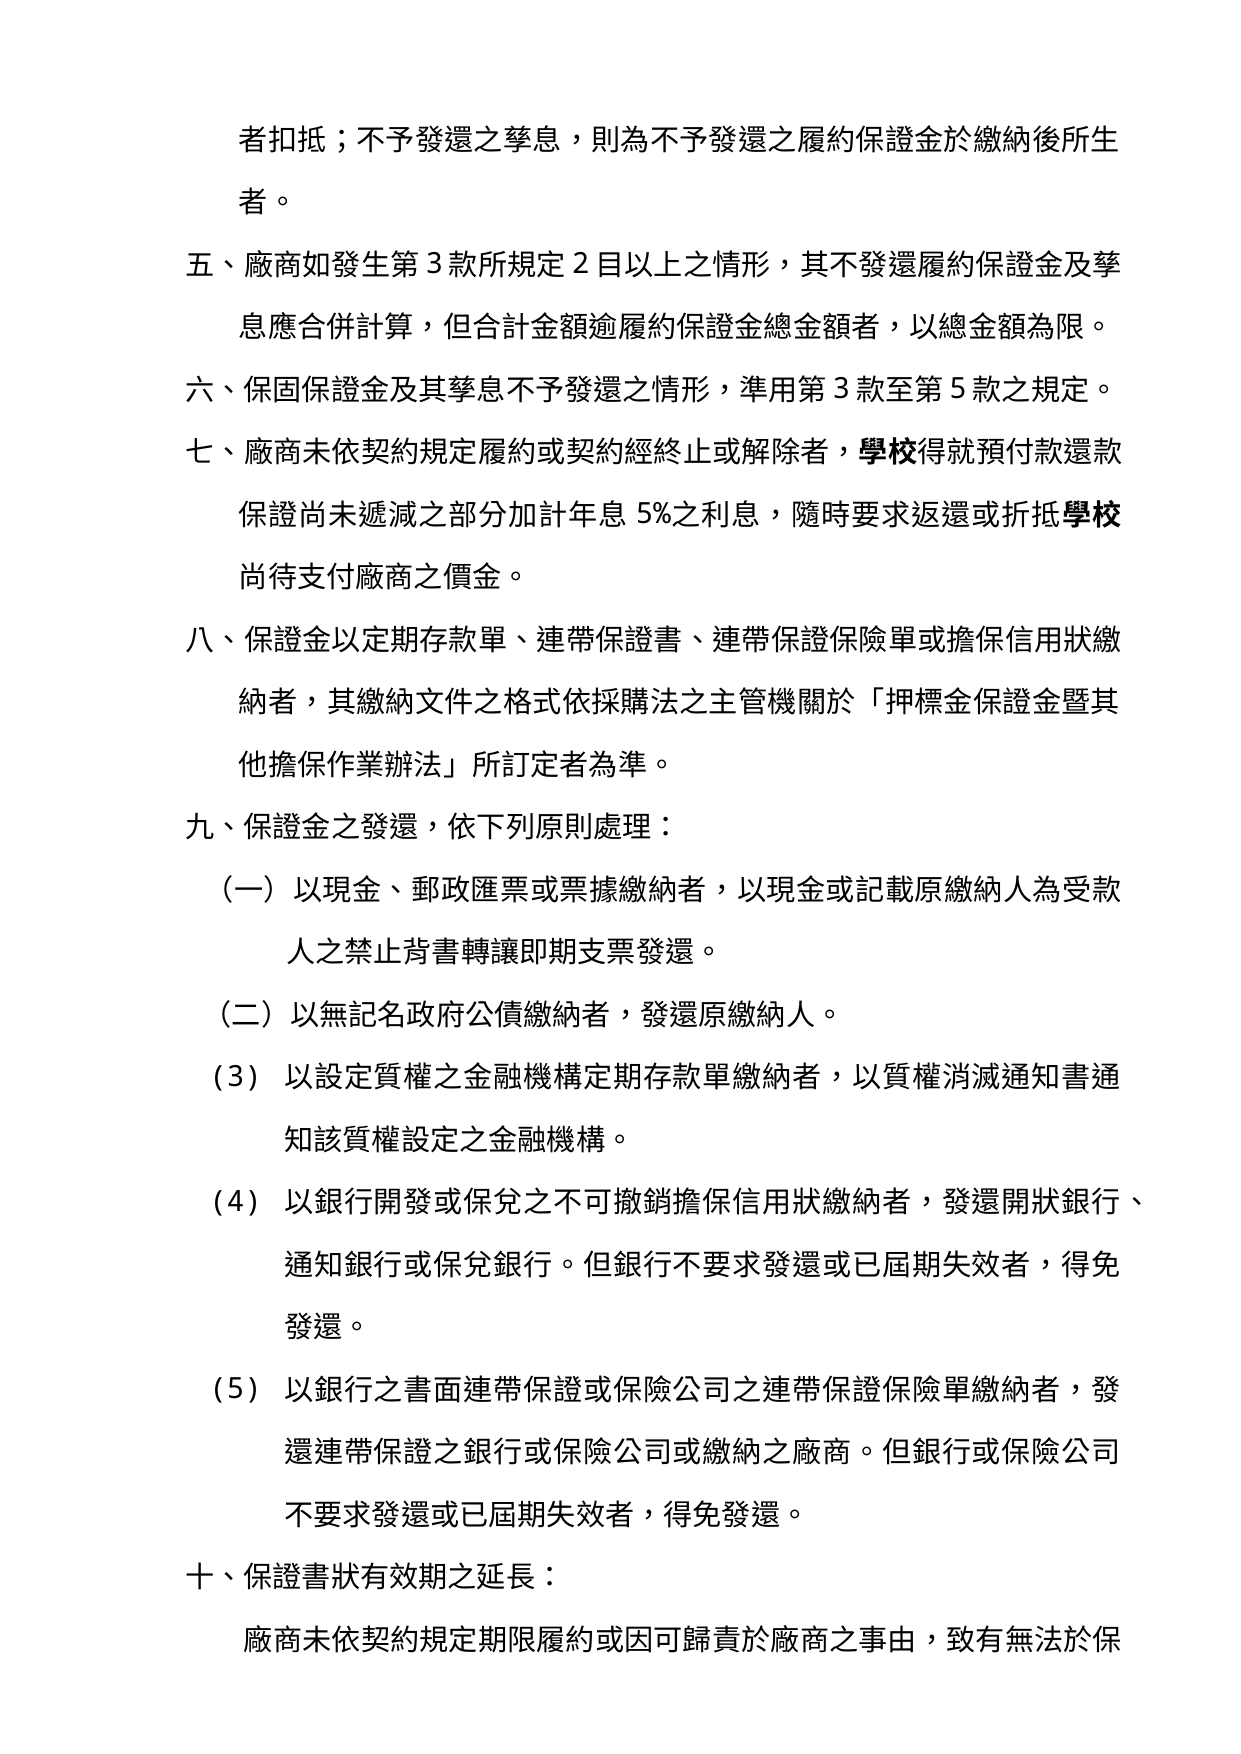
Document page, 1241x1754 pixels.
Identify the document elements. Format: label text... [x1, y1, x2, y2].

text 五、廠商如發生第3款所規定2目以上之情形，其不發還履約保證金及孳息應合併計算，但合計金額逾履約保證金總金額者，以總金額為限。 [150, 221, 1122, 346]
list 以銀行之書面連帶保證或保險公司之連帶保證保險單繳納者，發還連帶保證之銀行或保險公司或繳納之廠商。但銀行或保險公司不要求發還或已屆期失效者，得免發還。 [209, 1346, 1122, 1533]
text 九、保證金之發還，依下列原則處理： [150, 783, 1122, 846]
list 以銀行開發或保兌之不可撤銷擔保信用狀繳納者，發還開狀銀行、通知銀行或保兌銀行。但銀行不要求發還或已屆期失效者，得免發還。 [209, 1158, 1122, 1346]
text 廠商未依契約規定期限履約或因可歸責於廠商之事由，致有無法於保證書、保險單或信用狀有效期內完成履約之虞，或學校無法於保證書、保險單或信用狀有效期內完成驗收者，該保證書、保險單或信用狀之有效期應按遲延期間延長之。廠商未依學校之通知予以延長者，學校將於有效期屆滿前就該保證書、保險單或信用狀之金額請求給付並暫予保管，其所生費用由廠商負擔。其須返還而有費用或匯率損失者，亦同。 [244, 1596, 1122, 1658]
text （一）以現金、郵政匯票或票據繳納者，以現金或記載原繳納人為受款人之禁止背書轉讓即期支票發還。 [150, 846, 1122, 971]
list 以設定質權之金融機構定期存款單繳納者，以質權消滅通知書通知該質權設定之金融機構。 [209, 1033, 1122, 1158]
text 十、保證書狀有效期之延長： [150, 1533, 1122, 1596]
text 者扣抵；不予發還之孳息，則為不予發還之履約保證金於繳納後所生者。 [150, 96, 1122, 221]
text 八、保證金以定期存款單、連帶保證書、連帶保證保險單或擔保信用狀繳納者，其繳納文件之格式依採購法之主管機關於「押標金保證金暨其他擔保作業辦法」所訂定者為準。 [150, 596, 1122, 783]
text 七、廠商未依契約規定履約或契約經終止或解除者，學校得就預付款還款保證尚未遞減之部分加計年息5%之利息，隨時要求返還或折抵學校尚待支付廠商之價金。 [150, 408, 1122, 596]
text 六、保固保證金及其孳息不予發還之情形，準用第3款至第5款之規定。 [150, 346, 1122, 408]
text （二）以無記名政府公債繳納者，發還原繳納人。 [150, 971, 1122, 1033]
